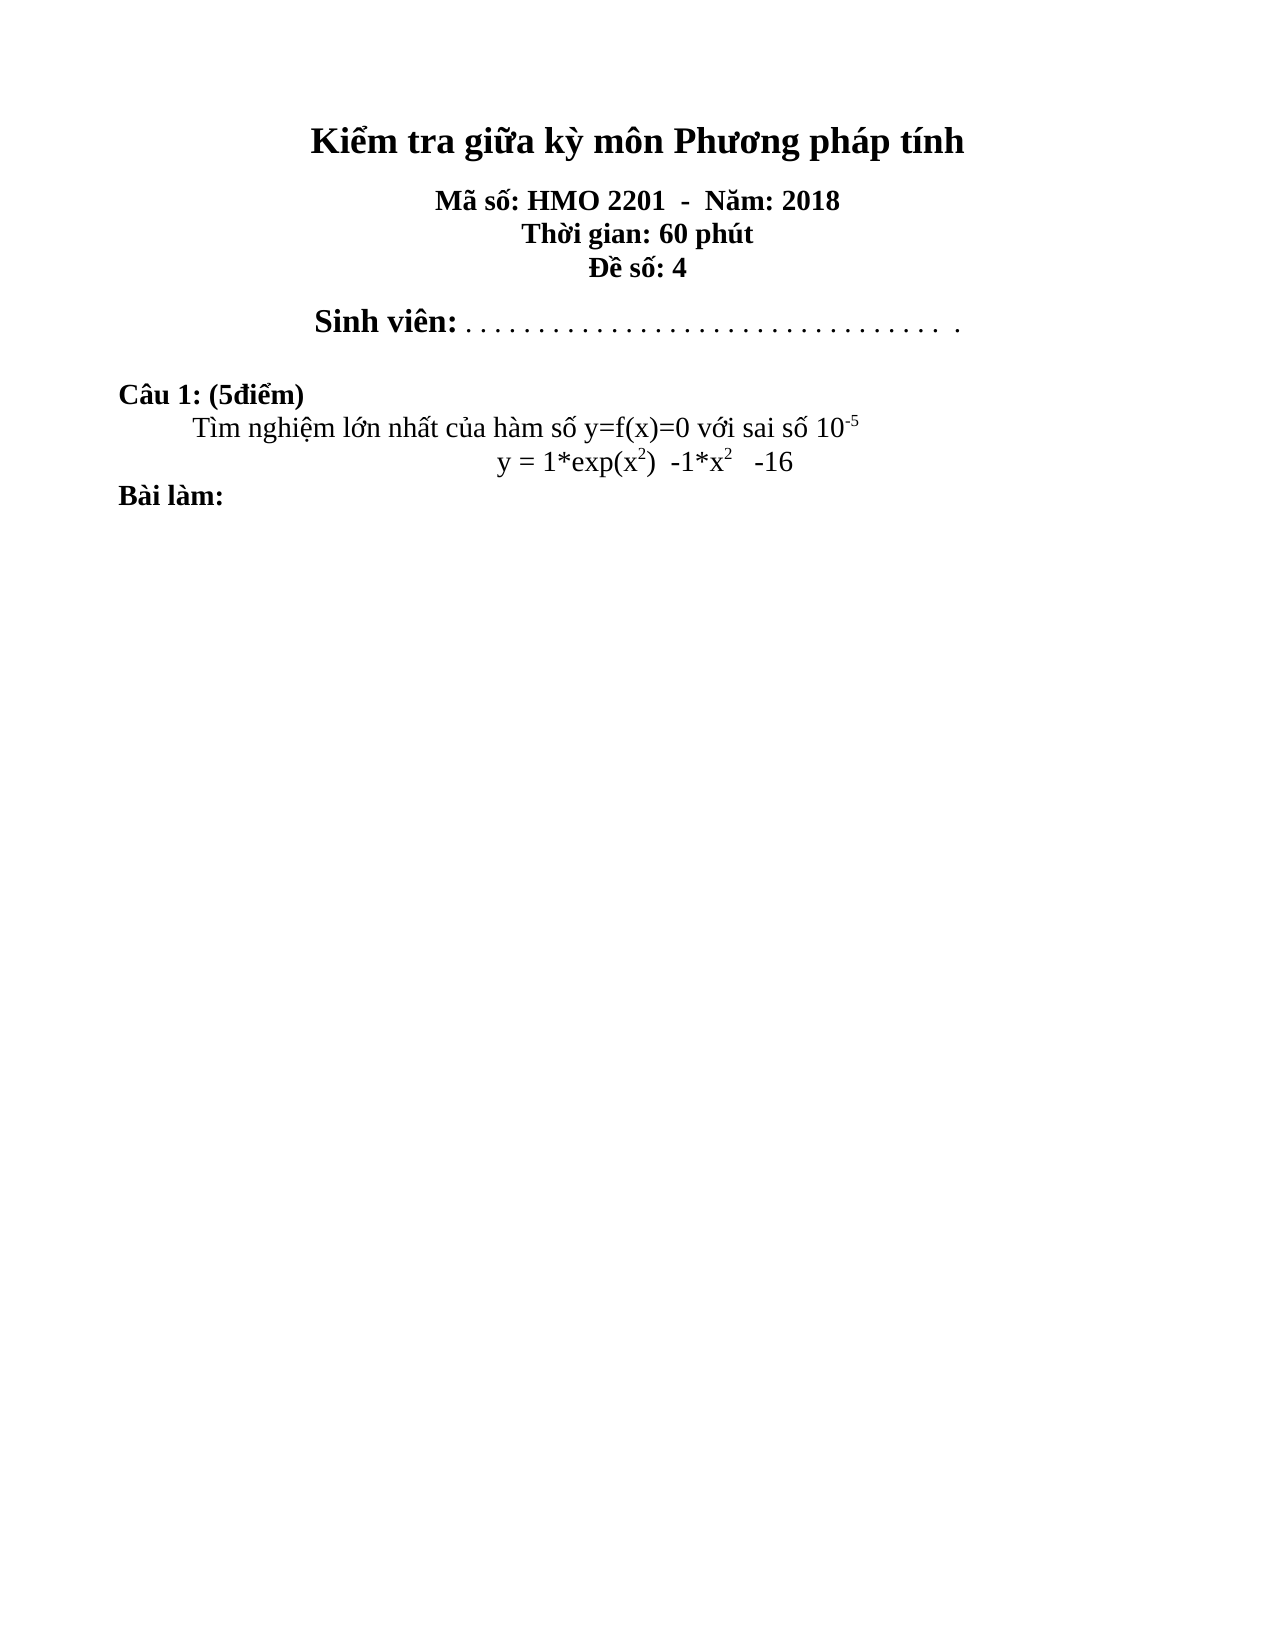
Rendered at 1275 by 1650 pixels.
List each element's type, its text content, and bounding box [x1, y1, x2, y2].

text Tìm nghiệm lớn nhất của hàm số y=f(x)=0 với sai số 10-5 [118, 411, 1157, 444]
text Đề số: 4 [118, 250, 1157, 283]
text Câu 1: (5điểm) [118, 377, 1157, 411]
text Kiểm tra giữa kỳ môn Phương pháp tính [118, 118, 1157, 161]
text y = 1*exp(x2) -1*x2 -16 [118, 444, 1157, 478]
text Mã số: HMO 2201 - Năm: 2018 [118, 183, 1157, 216]
text Thời gian: 60 phút [118, 216, 1157, 250]
text Sinh viên: . . . . . . . . . . . . . . . . . . . . . . . . . . . . . . . . . . [118, 301, 1157, 340]
text Bài làm: [118, 478, 1157, 511]
